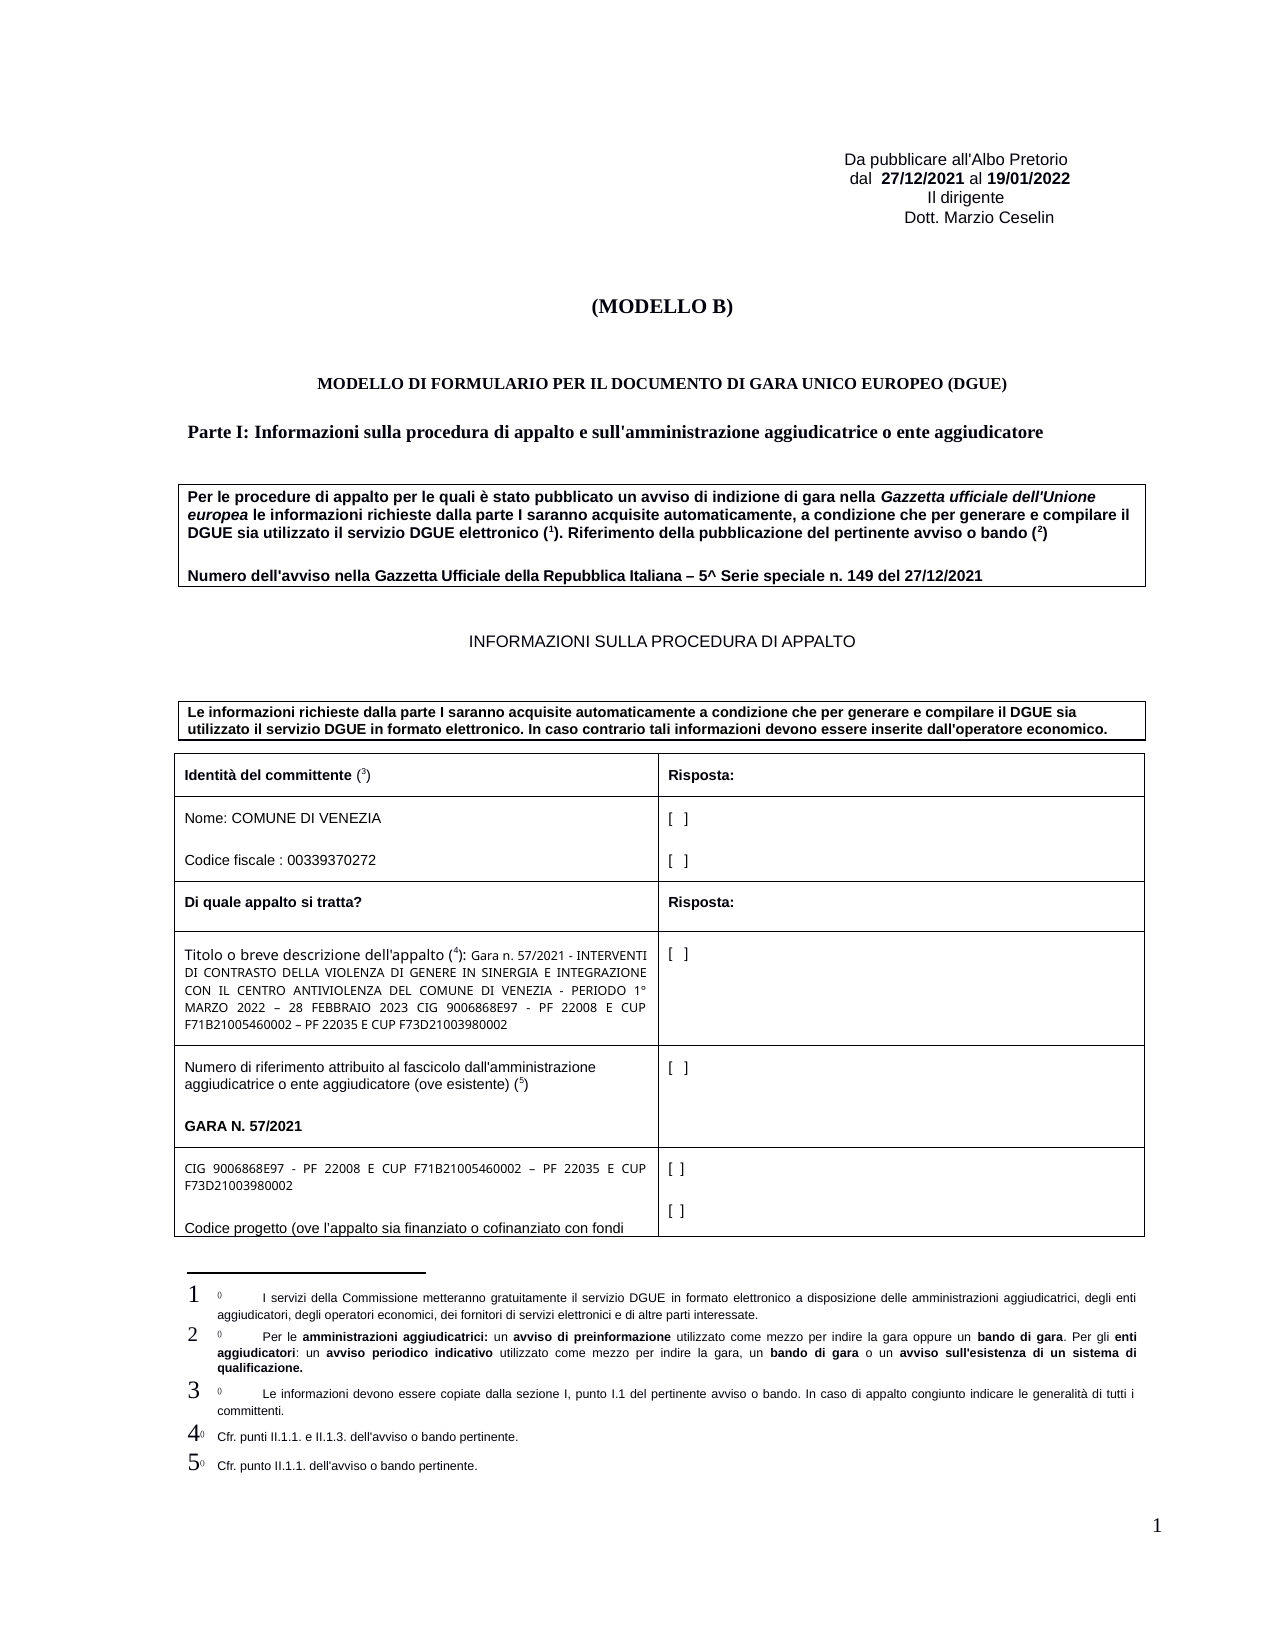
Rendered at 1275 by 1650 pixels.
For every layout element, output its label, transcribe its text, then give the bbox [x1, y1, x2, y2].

table_cell [ ] [ ] [659, 797, 1144, 881]
table_header Risposta: [659, 754, 1144, 796]
text () I servizi della Commissione metteranno gratuitamente il servizio DGUE in formato elettronico a disposizione delle amministrazioni aggiudicatrici, degli enti aggiudicatori, degli operatori economici, dei fornitori di servizi elettronici e di altre parti interessate. [187, 1279, 1137, 1322]
table_cell [ ] [ ] [659, 1148, 1144, 1236]
table_cell Numero di riferimento attribuito al fascicolo dall'amministrazione aggiudicatrice o ente aggiudicatore (ove esistente) () GARA N. 57/2021 [175, 1046, 658, 1147]
text Modello di formulario per il documento di gara unico europeo (DGUE) [187, 373, 1137, 393]
title Parte I: Informazioni sulla procedura di appalto e sull'amministrazione aggiudicatrice o ente aggiudicatore [187, 421, 1137, 443]
table_cell Nome: COMUNE DI VENEZIA Codice fiscale : 00339370272 [175, 797, 658, 881]
subtitle (MODELLO B) [187, 294, 1137, 318]
table_cell CIG 9006868E97 - PF 22008 E CUP F71B21005460002 – PF 22035 E CUP F73D21003980002 Codice progetto (ove l’appalto sia finanziato o cofinanziato con fondi [175, 1148, 658, 1236]
table_cell [ ] [659, 932, 1144, 1045]
title Informazioni sulla procedura di appalto [187, 632, 1137, 651]
text Numero dell'avviso nella Gazzetta Ufficiale della Repubblica Italiana – 5^ Serie speciale n. 149 del 27/12/2021 [179, 563, 1145, 586]
text () Per le amministrazioni aggiudicatrici: un avviso di preinformazione utilizzato come mezzo per indire la gara oppure un bando di gara. Per gli enti aggiudicatori: un avviso periodico indicativo utilizzato come mezzo per indire la gara, un bando di gara o un avviso sull'esistenza di un sistema di qualificazione. [187, 1322, 1137, 1375]
table_cell Di quale appalto si tratta? [175, 882, 658, 931]
table_cell [ ] [659, 1046, 1144, 1147]
text Per le procedure di appalto per le quali è stato pubblicato un avviso di indizione di gara nella Gazzetta ufficiale dell'Unione europea le informazioni richieste dalla parte I saranno acquisite automaticamente, a condizione che per generare e compilare il DGUE sia utilizzato il servizio DGUE elettronico (). Riferimento della pubblicazione del pertinente avviso o bando () [179, 485, 1145, 541]
table_header Identità del committente () [175, 754, 658, 796]
text Le informazioni richieste dalla parte I saranno acquisite automaticamente a condizione che per generare e compilare il DGUE sia utilizzato il servizio DGUE in formato elettronico. In caso contrario tali informazioni devono essere inserite dall'operatore economico. [179, 702, 1145, 739]
table_cell Titolo o breve descrizione dell'appalto (): Gara n. 57/2021 - INTERVENTI DI CONTRASTO DELLA VIOLENZA DI GENERE IN SINERGIA E INTEGRAZIONE CON IL CENTRO ANTIVIOLENZA DEL COMUNE DI VENEZIA - PERIODO 1° MARZO 2022 – 28 FEBBRAIO 2023 CIG 9006868E97 - PF 22008 E CUP F71B21005460002 – PF 22035 E CUP F73D21003980002 [175, 932, 658, 1045]
table_cell Risposta: [659, 882, 1144, 931]
